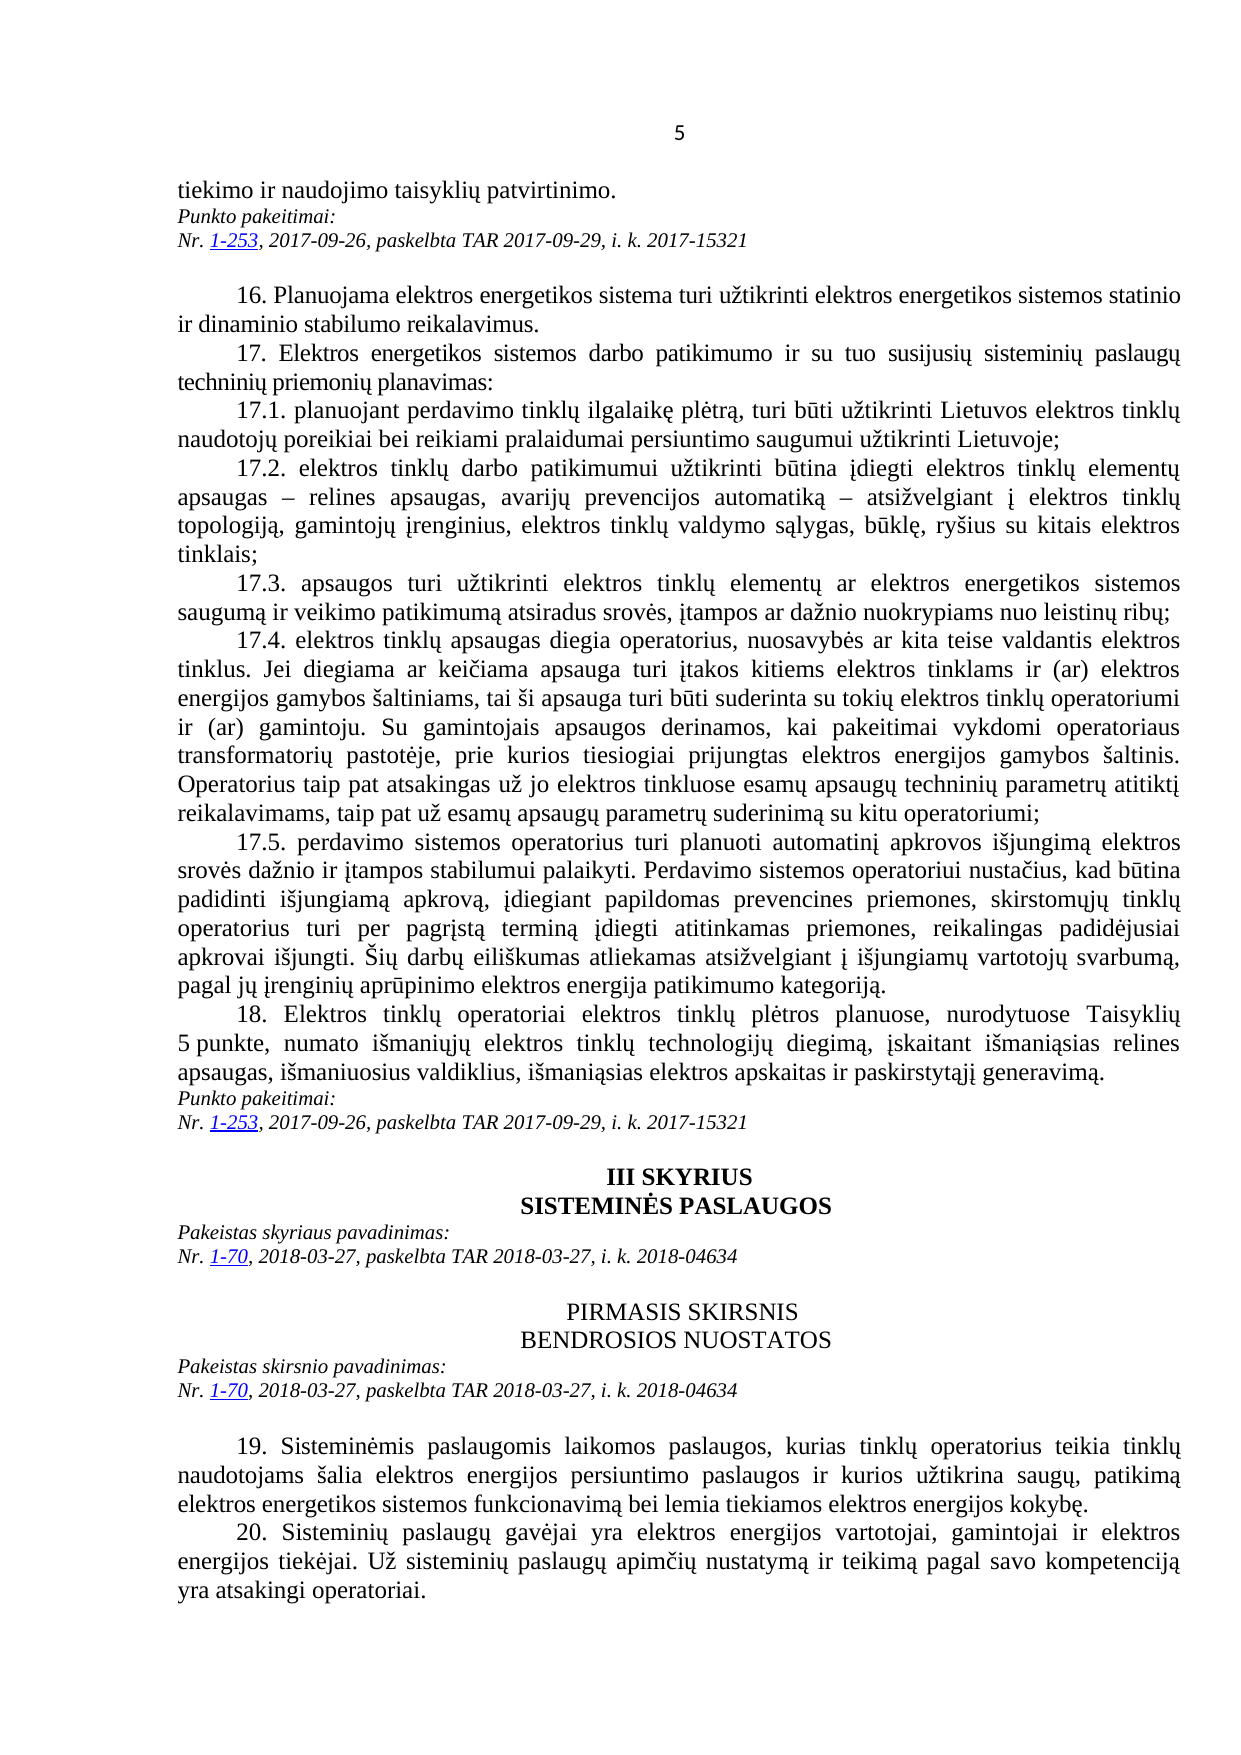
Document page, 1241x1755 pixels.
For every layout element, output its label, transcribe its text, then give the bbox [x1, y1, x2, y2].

text III SKYRIUS [177, 1162, 1181, 1191]
text tiekimo ir naudojimo taisyklių patvirtinimo. [177, 175, 1181, 204]
text Pakeistas skyriaus pavadinimas: [177, 1220, 1181, 1244]
text Nr. 1-70, 2018-03-27, paskelbta TAR 2018-03-27, i. k. 2018-04634 [177, 1244, 1181, 1268]
text 16. Planuojama elektros energetikos sistema turi užtikrinti elektros energetikos sistemos statinio ir dinaminio stabilumo reikalavimus. [177, 281, 1181, 338]
text 18. Elektros tinklų operatoriai elektros tinklų plėtros planuose, nurodytuose Taisyklių 5 punkte, numato išmaniųjų elektros tinklų technologijų diegimą, įskaitant išmaniąsias relines apsaugas, išmaniuosius valdiklius, išmaniąsias elektros apskaitas ir paskirstytąjį generavimą. [177, 999, 1181, 1086]
text Pakeistas skirsnio pavadinimas: [177, 1354, 1181, 1378]
text SISTEMINĖS PASLAUGOS [177, 1191, 1181, 1220]
text Nr. 1-253, 2017-09-26, paskelbta TAR 2017-09-29, i. k. 2017-15321 [177, 228, 1181, 252]
text Nr. 1-70, 2018-03-27, paskelbta TAR 2018-03-27, i. k. 2018-04634 [177, 1378, 1181, 1402]
text 17.2. elektros tinklų darbo patikimumui užtikrinti būtina įdiegti elektros tinklų elementų apsaugas – relines apsaugas, avarijų prevencijos automatiką – atsižvelgiant į elektros tinklų topologiją, gamintojų įrenginius, elektros tinklų valdymo sąlygas, būklę, ryšius su kitais elektros tinklais; [177, 453, 1181, 568]
text 17.4. elektros tinklų apsaugas diegia operatorius, nuosavybės ar kita teise valdantis elektros tinklus. Jei diegiama ar keičiama apsauga turi įtakos kitiems elektros tinklams ir (ar) elektros energijos gamybos šaltiniams, tai ši apsauga turi būti suderinta su tokių elektros tinklų operatoriumi ir (ar) gamintoju. Su gamintojais apsaugos derinamos, kai pakeitimai vykdomi operatoriaus transformatorių pastotėje, prie kurios tiesiogiai prijungtas elektros energijos gamybos šaltinis. Operatorius taip pat atsakingas už jo elektros tinkluose esamų apsaugų techninių parametrų atitiktį reikalavimams, taip pat už esamų apsaugų parametrų suderinimą su kitu operatoriumi; [177, 626, 1181, 827]
text Punkto pakeitimai: [177, 1086, 1181, 1109]
text BENDROSIOS NUOSTATOS [177, 1326, 1181, 1354]
text Nr. 1-253, 2017-09-26, paskelbta TAR 2017-09-29, i. k. 2017-15321 [177, 1109, 1181, 1134]
text 17.3. apsaugos turi užtikrinti elektros tinklų elementų ar elektros energetikos sistemos saugumą ir veikimo patikimumą atsiradus srovės, įtampos ar dažnio nuokrypiams nuo leistinų ribų; [177, 568, 1181, 626]
text 17.5. perdavimo sistemos operatorius turi planuoti automatinį apkrovos išjungimą elektros srovės dažnio ir įtampos stabilumui palaikyti. Perdavimo sistemos operatoriui nustačius, kad būtina padidinti išjungiamą apkrovą, įdiegiant papildomas prevencines priemones, skirstomųjų tinklų operatorius turi per pagrįstą terminą įdiegti atitinkamas priemones, reikalingas padidėjusiai apkrovai išjungti. Šių darbų eiliškumas atliekamas atsižvelgiant į išjungiamų vartotojų svarbumą, pagal jų įrenginių aprūpinimo elektros energija patikimumo kategoriją. [177, 827, 1181, 999]
text Punkto pakeitimai: [177, 204, 1181, 228]
text 17. Elektros energetikos sistemos darbo patikimumo ir su tuo susijusių sisteminių paslaugų techninių priemonių planavimas: [177, 338, 1181, 396]
text 19. Sisteminėmis paslaugomis laikomos paslaugos, kurias tinklų operatorius teikia tinklų naudotojams šalia elektros energijos persiuntimo paslaugos ir kurios užtikrina saugų, patikimą elektros energetikos sistemos funkcionavimą bei lemia tiekiamos elektros energijos kokybę. [177, 1431, 1181, 1517]
text 17.1. planuojant perdavimo tinklų ilgalaikę plėtrą, turi būti užtikrinti Lietuvos elektros tinklų naudotojų poreikiai bei reikiami pralaidumai persiuntimo saugumui užtikrinti Lietuvoje; [177, 396, 1181, 453]
text 20. Sisteminių paslaugų gavėjai yra elektros energijos vartotojai, gamintojai ir elektros energijos tiekėjai. Už sisteminių paslaugų apimčių nustatymą ir teikimą pagal savo kompetenciją yra atsakingi operatoriai. [177, 1517, 1181, 1604]
text PIRMASIS SKIRSNIS [177, 1297, 1181, 1326]
